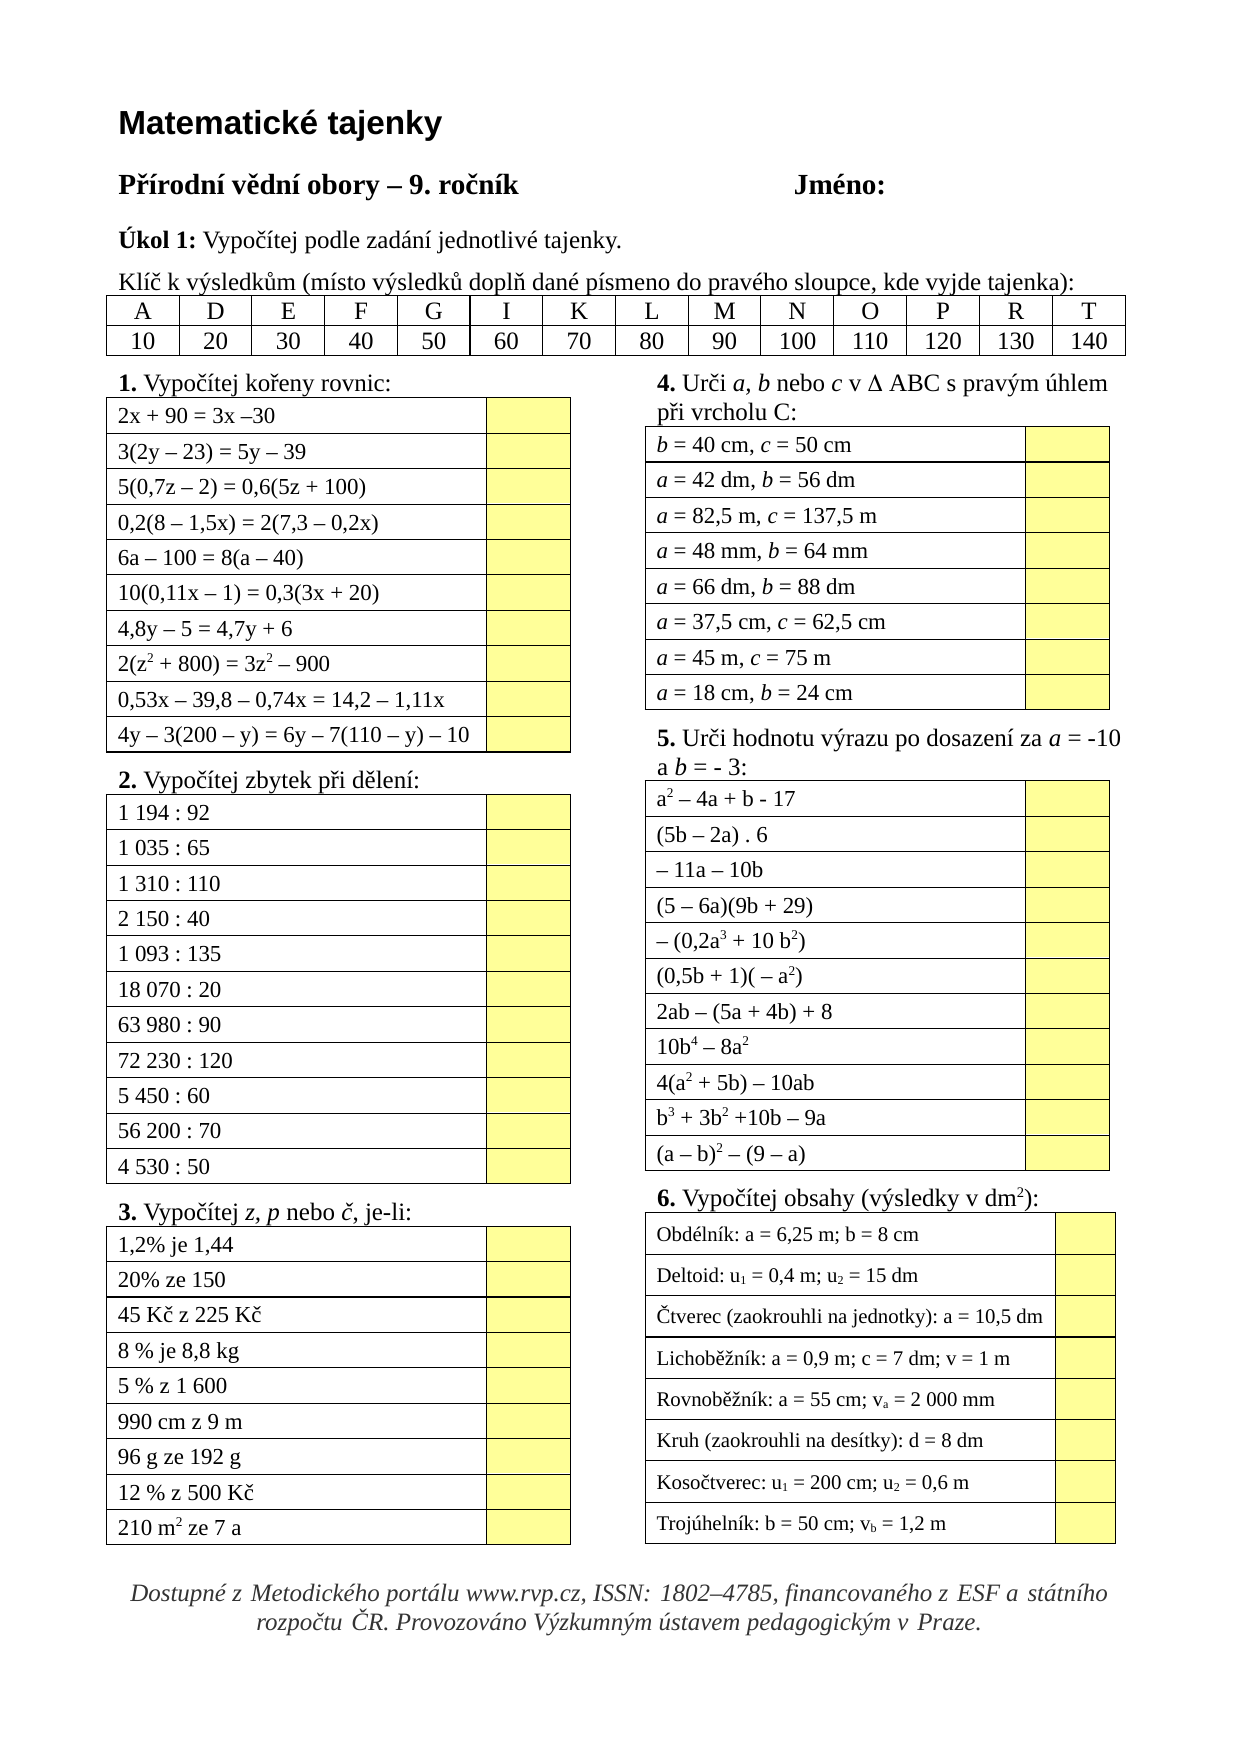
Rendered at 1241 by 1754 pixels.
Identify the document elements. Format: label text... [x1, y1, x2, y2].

table_cell [1026, 463, 1109, 497]
table_header M [689, 296, 760, 325]
table_cell [487, 540, 570, 574]
table_header E [252, 296, 324, 325]
table_cell [1056, 1379, 1115, 1419]
table_cell Kruh (zaokrouhli na desítky): d = 8 dm [646, 1420, 1055, 1460]
table_cell 120 [907, 326, 979, 355]
table_cell 140 [1053, 326, 1125, 355]
table_cell 100 [761, 326, 833, 355]
table_cell [1026, 498, 1109, 532]
text 1. Vypočítej kořeny rovnic: [118, 368, 583, 397]
table_cell 0,53x – 39,8 – 0,74x = 14,2 – 1,11x [107, 682, 486, 716]
table_cell [487, 972, 570, 1006]
table_cell 0,2(8 – 1,5x) = 2(7,3 – 0,2x) [107, 505, 486, 539]
table_cell [487, 1510, 570, 1544]
table_cell 5 % z 1 600 [107, 1368, 486, 1403]
table_cell 990 cm z 9 m [107, 1404, 486, 1438]
table_cell [1026, 817, 1109, 851]
table_cell [1056, 1255, 1115, 1295]
table_cell 3(2y – 23) = 5y – 39 [107, 434, 486, 468]
table_header L [616, 296, 688, 325]
table_cell [487, 1475, 570, 1509]
table_cell 50 [398, 326, 469, 355]
table_cell 90 [689, 326, 760, 355]
text Klíč k výsledkům (místo výsledků doplň dané písmeno do pravého sloupce, kde vyjde tajenka): [118, 267, 1122, 295]
table_cell a = 42 dm, b = 56 dm [646, 463, 1025, 497]
table_cell [487, 1298, 570, 1332]
table_cell a = 45 m, c = 75 m [646, 640, 1025, 674]
table_cell 2 150 : 40 [107, 901, 486, 935]
table_cell [1056, 1296, 1115, 1336]
table_cell Čtverec (zaokrouhli na jednotky): a = 10,5 dm [646, 1296, 1055, 1336]
text 3. Vypočítej z, p nebo č, je-li: [118, 1197, 583, 1226]
table_header a2 – 4a + b - 17 [646, 781, 1025, 816]
table_cell 45 Kč z 225 Kč [107, 1298, 486, 1332]
table_cell [487, 901, 570, 935]
table_cell 1 035 : 65 [107, 830, 486, 864]
table_cell a = 66 dm, b = 88 dm [646, 569, 1025, 603]
table_cell [1026, 604, 1109, 638]
table_cell [487, 1078, 570, 1112]
table_cell [1026, 675, 1109, 709]
table_header 2x + 90 = 3x –30 [107, 398, 486, 433]
table_header N [761, 296, 833, 325]
table_cell [1026, 852, 1109, 887]
text 5. Urči hodnotu výrazu po dosazení za a = -10 a b = - 3: [657, 723, 1122, 780]
table_cell [487, 1439, 570, 1473]
table_cell 10b4 – 8a2 [646, 1029, 1025, 1064]
table_cell Kosočtverec: u1 = 200 cm; u2 = 0,6 m [646, 1461, 1055, 1502]
table_header P [907, 296, 979, 325]
table_cell [487, 1368, 570, 1403]
table_cell (5 – 6a)(9b + 29) [646, 888, 1025, 922]
table_cell [487, 434, 570, 468]
table_cell Deltoid: u1 = 0,4 m; u2 = 15 dm [646, 1255, 1055, 1295]
table_cell 1 310 : 110 [107, 866, 486, 900]
table_cell (0,5b + 1)( – a2) [646, 959, 1025, 993]
table_cell (5b – 2a) . 6 [646, 817, 1025, 851]
table_header [1056, 1213, 1115, 1254]
table_cell 20% ze 150 [107, 1262, 486, 1296]
table_cell b3 + 3b2 +10b – 9a [646, 1100, 1025, 1134]
table_header 1,2% je 1,44 [107, 1227, 486, 1261]
table_cell [1026, 533, 1109, 568]
table_header [1026, 427, 1109, 461]
table_cell a = 37,5 cm, c = 62,5 cm [646, 604, 1025, 638]
table_cell [1026, 923, 1109, 957]
table_cell 40 [325, 326, 397, 355]
table_header [1026, 781, 1109, 816]
table_cell 4(a2 + 5b) – 10ab [646, 1065, 1025, 1099]
table_cell [487, 936, 570, 971]
table_cell a = 82,5 m, c = 137,5 m [646, 498, 1025, 532]
table_cell 1 093 : 135 [107, 936, 486, 971]
table_cell 70 [543, 326, 615, 355]
table_cell [487, 646, 570, 681]
table_header [487, 398, 570, 433]
table_cell 2(z2 + 800) = 3z2 – 900 [107, 646, 486, 681]
table_cell [487, 830, 570, 864]
table_cell [487, 717, 570, 751]
table_header R [980, 296, 1052, 325]
table_header 1 194 : 92 [107, 795, 486, 829]
table_cell 18 070 : 20 [107, 972, 486, 1006]
table_cell 5 450 : 60 [107, 1078, 486, 1112]
table_cell 4,8y – 5 = 4,7y + 6 [107, 611, 486, 645]
table_header A [107, 296, 179, 325]
table_cell [1026, 1100, 1109, 1134]
table_cell a = 18 cm, b = 24 cm [646, 675, 1025, 709]
table_cell [487, 1149, 570, 1183]
table_cell [1026, 1065, 1109, 1099]
table_cell 60 [471, 326, 542, 355]
subtitle Matematické tajenky [118, 103, 1122, 142]
table_cell [1026, 994, 1109, 1028]
table_cell 110 [834, 326, 906, 355]
table_cell 130 [980, 326, 1052, 355]
table_cell 4 530 : 50 [107, 1149, 486, 1183]
table_cell 80 [616, 326, 688, 355]
table_header K [543, 296, 615, 325]
table_cell Rovnoběžník: a = 55 cm; va = 2 000 mm [646, 1379, 1055, 1419]
table_header [487, 795, 570, 829]
table_cell Lichoběžník: a = 0,9 m; c = 7 dm; v = 1 m [646, 1338, 1055, 1378]
table_cell [1026, 888, 1109, 922]
table_cell [487, 1007, 570, 1042]
table_cell 72 230 : 120 [107, 1043, 486, 1077]
subtitle Přírodní vědní obory – 9. ročník Jméno: [118, 167, 1122, 200]
table_header b = 40 cm, c = 50 cm [646, 427, 1025, 461]
table_cell [1026, 640, 1109, 674]
table_cell 12 % z 500 Kč [107, 1475, 486, 1509]
table_cell 63 980 : 90 [107, 1007, 486, 1042]
table_cell [1026, 1029, 1109, 1064]
text 2. Vypočítej zbytek při dělení: [118, 765, 583, 794]
table_cell 30 [252, 326, 324, 355]
text Úkol 1: Vypočítej podle zadání jednotlivé tajenky. [118, 225, 1122, 254]
table_cell 210 m2 ze 7 a [107, 1510, 486, 1544]
table_cell [487, 575, 570, 610]
table_header Obdélník: a = 6,25 m; b = 8 cm [646, 1213, 1055, 1254]
table_cell (a – b)2 – (9 – a) [646, 1136, 1025, 1170]
table_header I [471, 296, 542, 325]
table_cell [487, 866, 570, 900]
table_cell [487, 505, 570, 539]
table_cell [1056, 1338, 1115, 1378]
table_cell [1026, 1136, 1109, 1170]
table_cell – (0,2a3 + 10 b2) [646, 923, 1025, 957]
table_cell [487, 1043, 570, 1077]
table_cell [1026, 569, 1109, 603]
table_cell 5(0,7z – 2) = 0,6(5z + 100) [107, 469, 486, 503]
table_cell [487, 611, 570, 645]
table_cell – 11a – 10b [646, 852, 1025, 887]
table_cell 10(0,11x – 1) = 0,3(3x + 20) [107, 575, 486, 610]
text 6. Vypočítej obsahy (výsledky v dm2): [657, 1183, 1122, 1212]
table_cell [1056, 1503, 1115, 1543]
table_cell [1056, 1461, 1115, 1502]
table_cell [1026, 959, 1109, 993]
table_cell 10 [107, 326, 179, 355]
table_header [487, 1227, 570, 1261]
table_cell 8 % je 8,8 kg [107, 1333, 486, 1367]
table_cell 20 [180, 326, 251, 355]
table_cell [487, 1262, 570, 1296]
table_header T [1053, 296, 1125, 325]
table_header G [398, 296, 469, 325]
table_cell [487, 469, 570, 503]
text 4. Urči a, b nebo c v  ABC s pravým úhlem při vrcholu C: [657, 368, 1122, 426]
table_cell [487, 1333, 570, 1367]
table_header F [325, 296, 397, 325]
table_cell 4y – 3(200 – y) = 6y – 7(110 – y) – 10 [107, 717, 486, 751]
table_cell a = 48 mm, b = 64 mm [646, 533, 1025, 568]
table_cell [487, 682, 570, 716]
table_cell [1056, 1420, 1115, 1460]
table_cell Trojúhelník: b = 50 cm; vb = 1,2 m [646, 1503, 1055, 1543]
table_header O [834, 296, 906, 325]
table_header D [180, 296, 251, 325]
table_cell 56 200 : 70 [107, 1114, 486, 1148]
table_cell 96 g ze 192 g [107, 1439, 486, 1473]
table_cell 6a – 100 = 8(a – 40) [107, 540, 486, 574]
table_cell [487, 1404, 570, 1438]
table_cell 2ab – (5a + 4b) + 8 [646, 994, 1025, 1028]
table_cell [487, 1114, 570, 1148]
